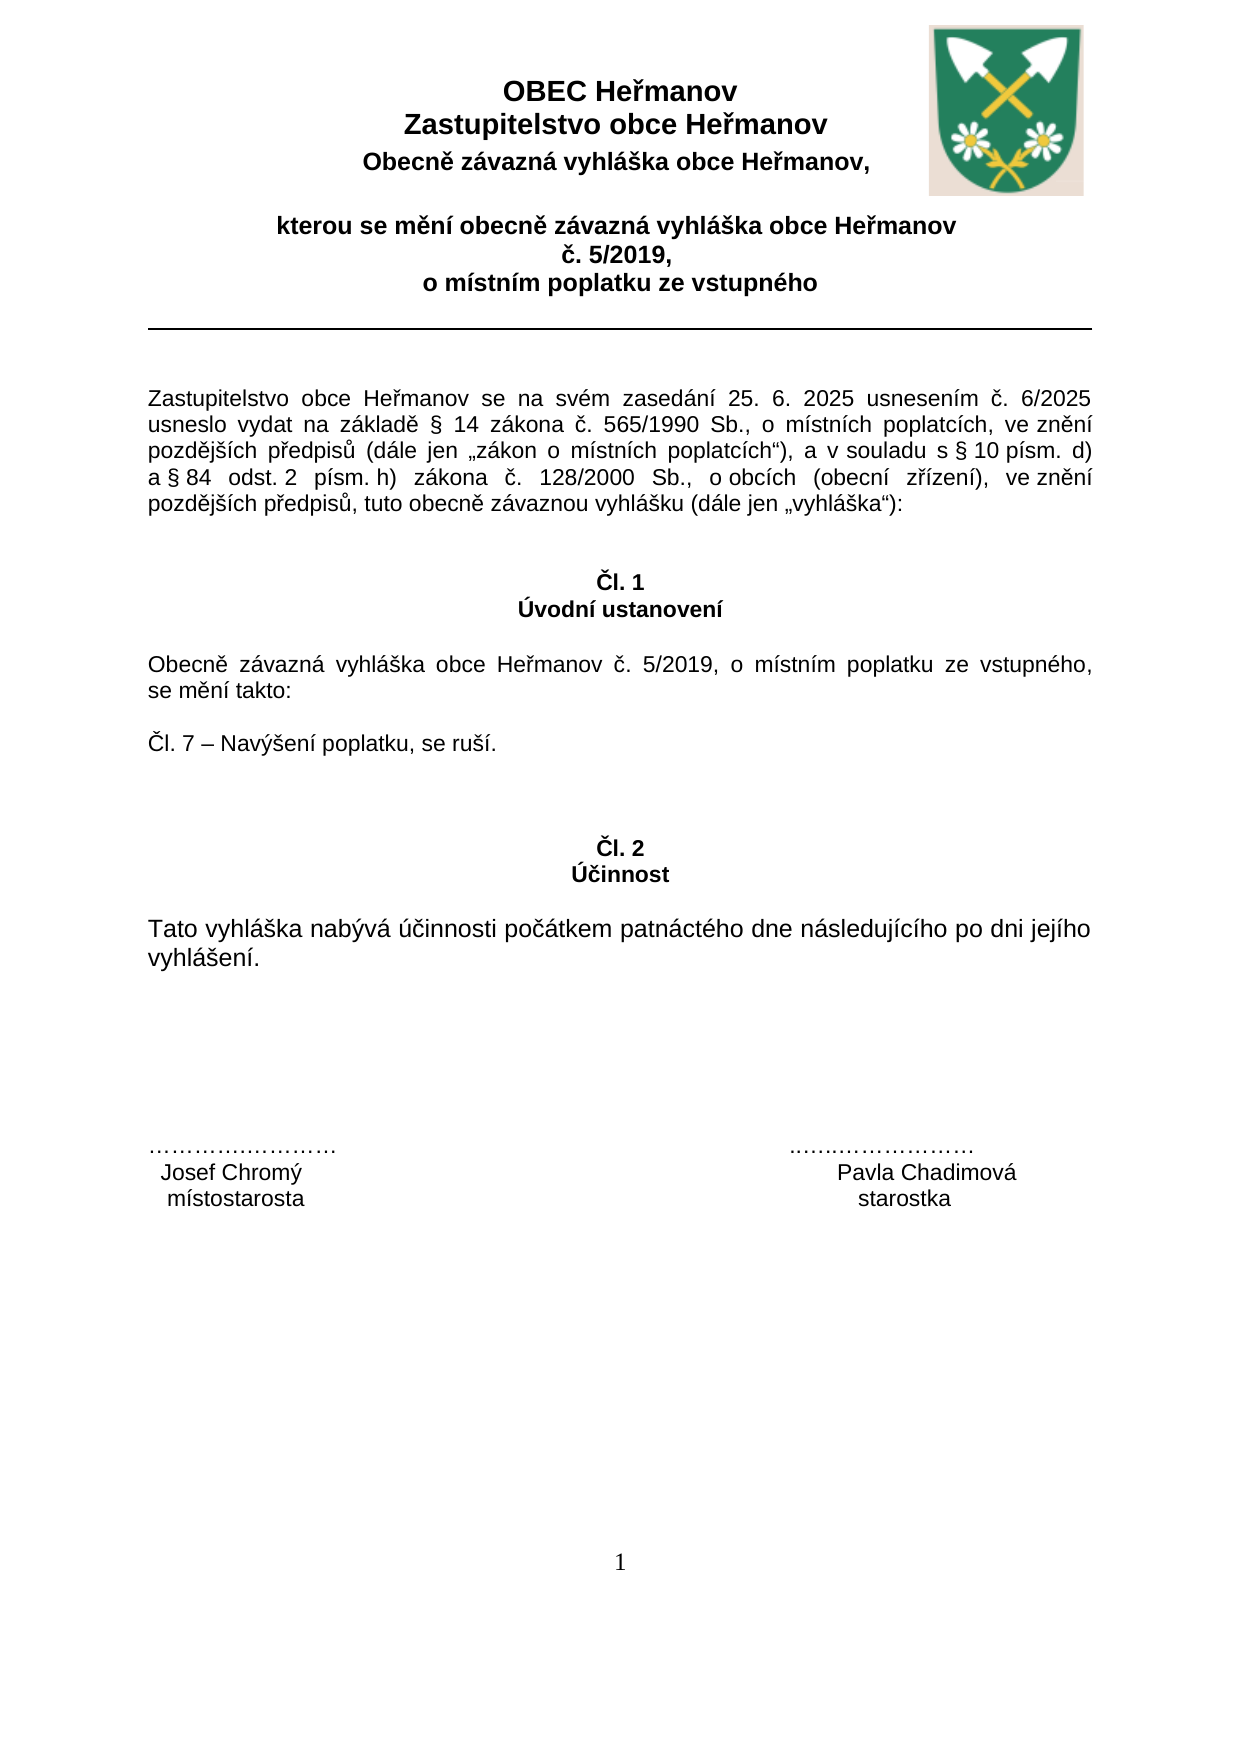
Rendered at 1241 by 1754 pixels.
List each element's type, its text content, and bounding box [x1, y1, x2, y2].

text Tato vyhláška nabývá účinnosti počátkem patnáctého dne následujícího po dni jejího vyhlášení. [148, 914, 1092, 972]
text Zastupitelstvo obce Heřmanov [148, 107, 928, 141]
text kterou se mění obecně závazná vyhláška obce Heřmanov [148, 211, 1092, 240]
text Čl. 7 – Navýšení poplatku, se ruší. [148, 730, 1092, 756]
text ………….………… ..…..……………… [148, 1132, 1092, 1158]
text Zastupitelstvo obce Heřmanov se na svém zasedání 25. 6. 2025 usnesením č. 6/2025 usneslo vydat na základě § 14 zákona č. 565/1990 Sb., o místních poplatcích, ve znění pozdějších předpisů (dále jen „zákon o místních poplatcích“), a v souladu s § 10 písm. d) a § 84 odst. 2 písm. h) zákona č. 128/2000 Sb., o obcích (obecní zřízení), ve znění pozdějších předpisů, tuto obecně závaznou vyhlášku (dále jen „vyhláška“): [148, 385, 1092, 516]
text Obecně závazná vyhláška obce Heřmanov č. 5/2019, o místním poplatku ze vstupného, se mění takto: [148, 651, 1092, 703]
text Čl. 1 [148, 569, 1092, 596]
text místostarosta starostka [148, 1185, 1092, 1211]
text o místním poplatku ze vstupného [148, 268, 1092, 297]
text Účinnost [148, 861, 1092, 888]
text Obecně závazná vyhláška obce Heřmanov, [148, 147, 928, 176]
text č. 5/2019, [148, 240, 1092, 268]
subtitle Úvodní ustanovení [148, 596, 1092, 622]
text Čl. 2 [148, 835, 1092, 861]
text [1084, 74, 1092, 107]
subtitle Josef Chromý Pavla Chadimová [148, 1158, 1092, 1185]
text OBEC Heřmanov [148, 74, 928, 107]
